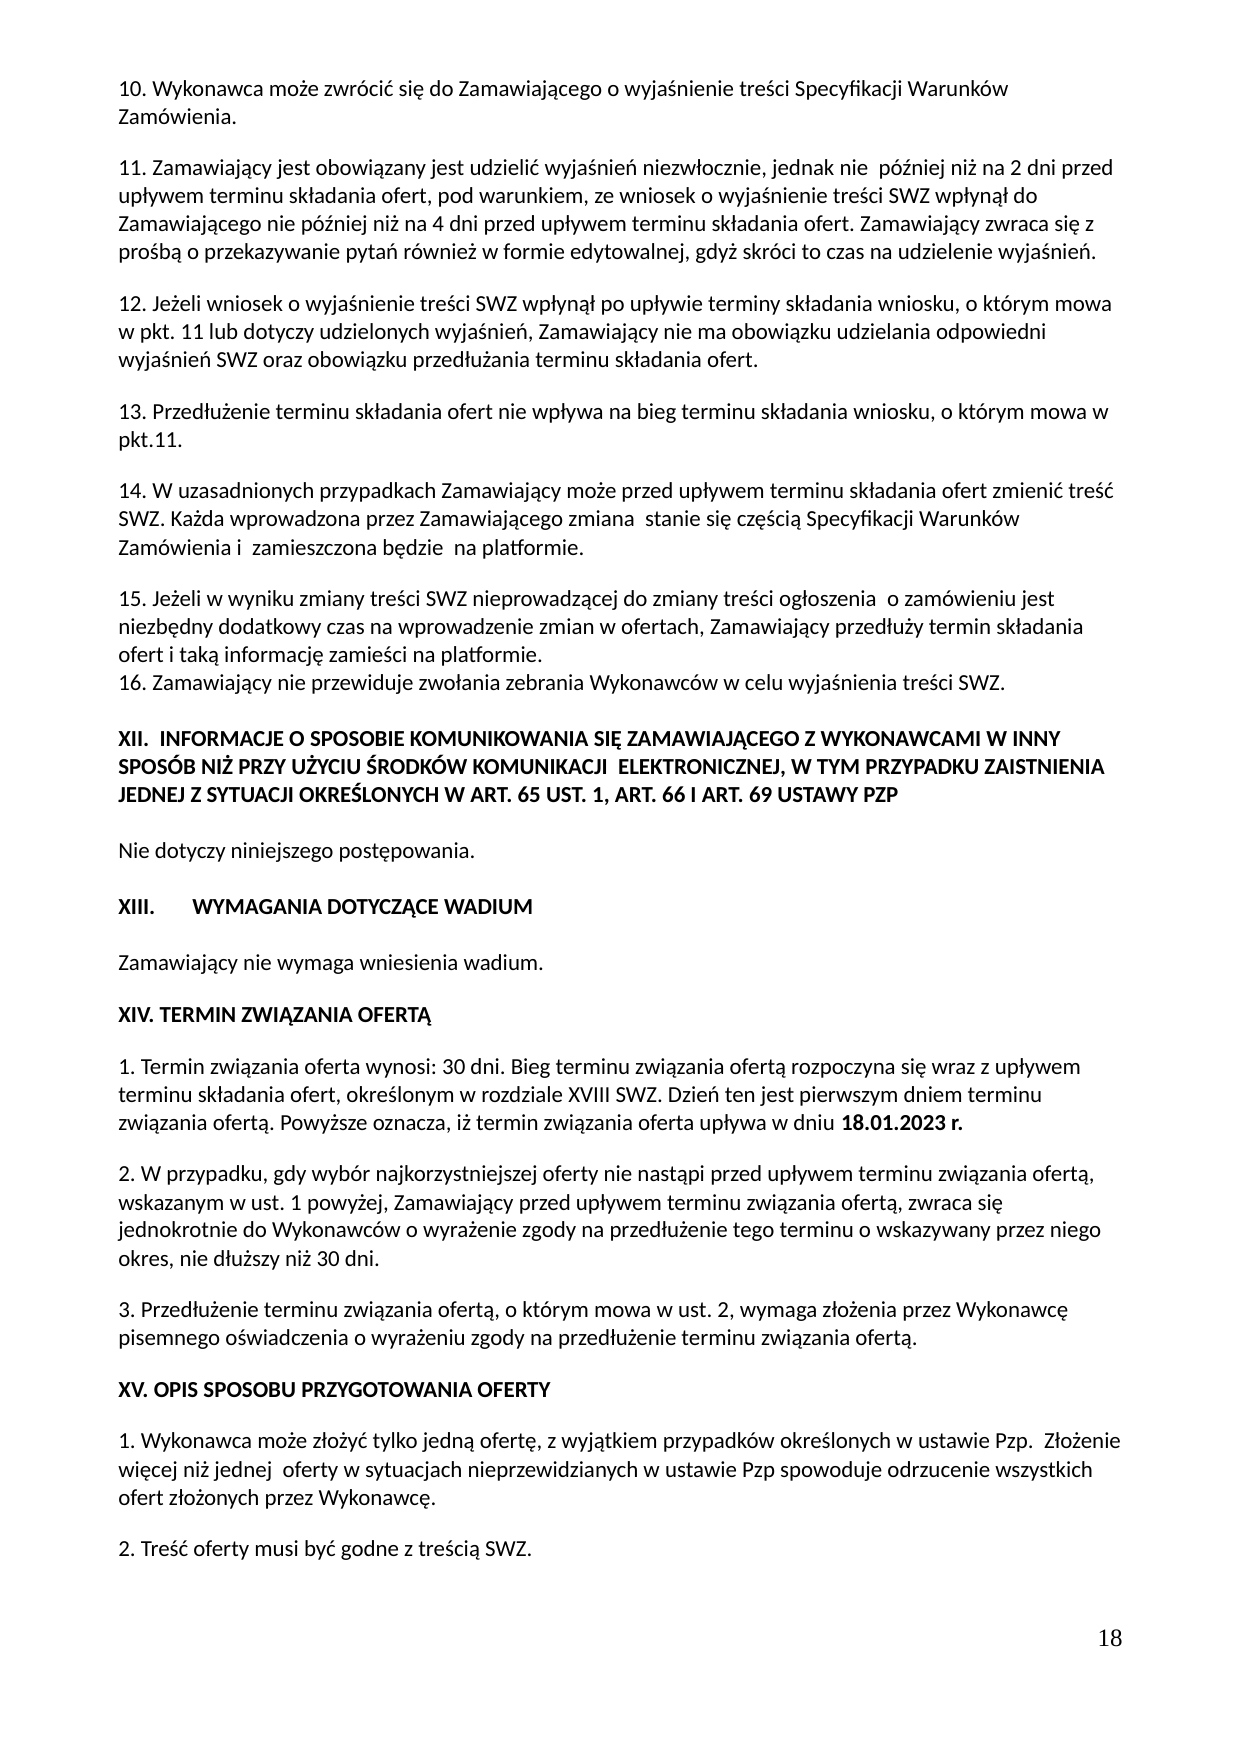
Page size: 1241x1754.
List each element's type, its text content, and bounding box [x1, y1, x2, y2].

text 2. W przypadku, gdy wybór najkorzystniejszej oferty nie nastąpi przed upływem terminu związania ofertą, wskazanym w ust. 1 powyżej, Zamawiający przed upływem terminu związania ofertą, zwraca się jednokrotnie do Wykonawców o wyrażenie zgody na przedłużenie tego terminu o wskazywany przez niego okres, nie dłuższy niż 30 dni. [118, 1159, 1122, 1272]
text 14. W uzasadnionych przypadkach Zamawiający może przed upływem terminu składania ofert zmienić treść SWZ. Każda wprowadzona przez Zamawiającego zmiana stanie się częścią Specyfikacji Warunków Zamówienia i zamieszczona będzie na platformie. [118, 477, 1122, 561]
text 2. Treść oferty musi być godne z treścią SWZ. [118, 1534, 1122, 1562]
text 1. Termin związania oferta wynosi: 30 dni. Bieg terminu związania ofertą rozpoczyna się wraz z upływem terminu składania ofert, określonym w rozdziale XVIII SWZ. Dzień ten jest pierwszym dniem terminu związania ofertą. Powyższe oznacza, iż termin związania oferta upływa w dniu 18.01.2023 r. [118, 1052, 1122, 1136]
text XIV. TERMIN ZWIĄZANIA OFERTĄ [118, 1000, 1122, 1028]
text 12. Jeżeli wniosek o wyjaśnienie treści SWZ wpłynął po upływie terminy składania wniosku, o którym mowa w pkt. 11 lub dotyczy udzielonych wyjaśnień, Zamawiający nie ma obowiązku udzielania odpowiedni wyjaśnień SWZ oraz obowiązku przedłużania terminu składania ofert. [118, 289, 1122, 373]
text 16. Zamawiający nie przewiduje zwołania zebrania Wykonawców w celu wyjaśnienia treści SWZ. [118, 668, 1122, 696]
text 13. Przedłużenie terminu składania ofert nie wpływa na bieg terminu składania wniosku, o którym mowa w pkt.11. [118, 397, 1122, 453]
text 10. Wykonawca może zwrócić się do Zamawiającego o wyjaśnienie treści Specyfikacji Warunków Zamówienia. [118, 74, 1122, 130]
text XII. INFORMACJE O SPOSOBIE KOMUNIKOWANIA SIĘ ZAMAWIAJĄCEGO Z WYKONAWCAMI W INNY SPOSÓB NIŻ PRZY UŻYCIU ŚRODKÓW KOMUNIKACJI ELEKTRONICZNEJ, W TYM PRZYPADKU ZAISTNIENIA JEDNEJ Z SYTUACJI OKREŚLONYCH W ART. 65 UST. 1, ART. 66 I ART. 69 USTAWY PZP [118, 724, 1122, 808]
text 3. Przedłużenie terminu związania ofertą, o którym mowa w ust. 2, wymaga złożenia przez Wykonawcę pisemnego oświadczenia o wyrażeniu zgody na przedłużenie terminu związania ofertą. [118, 1295, 1122, 1351]
text Zamawiający nie wymaga wniesienia wadium. [118, 948, 1122, 977]
text 15. Jeżeli w wyniku zmiany treści SWZ nieprowadzącej do zmiany treści ogłoszenia o zamówieniu jest niezbędny dodatkowy czas na wprowadzenie zmian w ofertach, Zamawiający przedłuży termin składania ofert i taką informację zamieści na platformie. [118, 584, 1122, 668]
text 11. Zamawiający jest obowiązany jest udzielić wyjaśnień niezwłocznie, jednak nie później niż na 2 dni przed upływem terminu składania ofert, pod warunkiem, ze wniosek o wyjaśnienie treści SWZ wpłynął do Zamawiającego nie później niż na 4 dni przed upływem terminu składania ofert. Zamawiający zwraca się z prośbą o przekazywanie pytań również w formie edytowalnej, gdyż skróci to czas na udzielenie wyjaśnień. [118, 153, 1122, 266]
text XV. OPIS SPOSOBU PRZYGOTOWANIA OFERTY [118, 1375, 1122, 1403]
text 1. Wykonawca może złożyć tylko jedną ofertę, z wyjątkiem przypadków określonych w ustawie Pzp. Złożenie więcej niż jednej oferty w sytuacjach nieprzewidzianych w ustawie Pzp spowoduje odrzucenie wszystkich ofert złożonych przez Wykonawcę. [118, 1427, 1122, 1511]
text XIII. WYMAGANIA DOTYCZĄCE WADIUM [118, 892, 1122, 921]
text Nie dotyczy niniejszego postępowania. [118, 836, 1122, 864]
